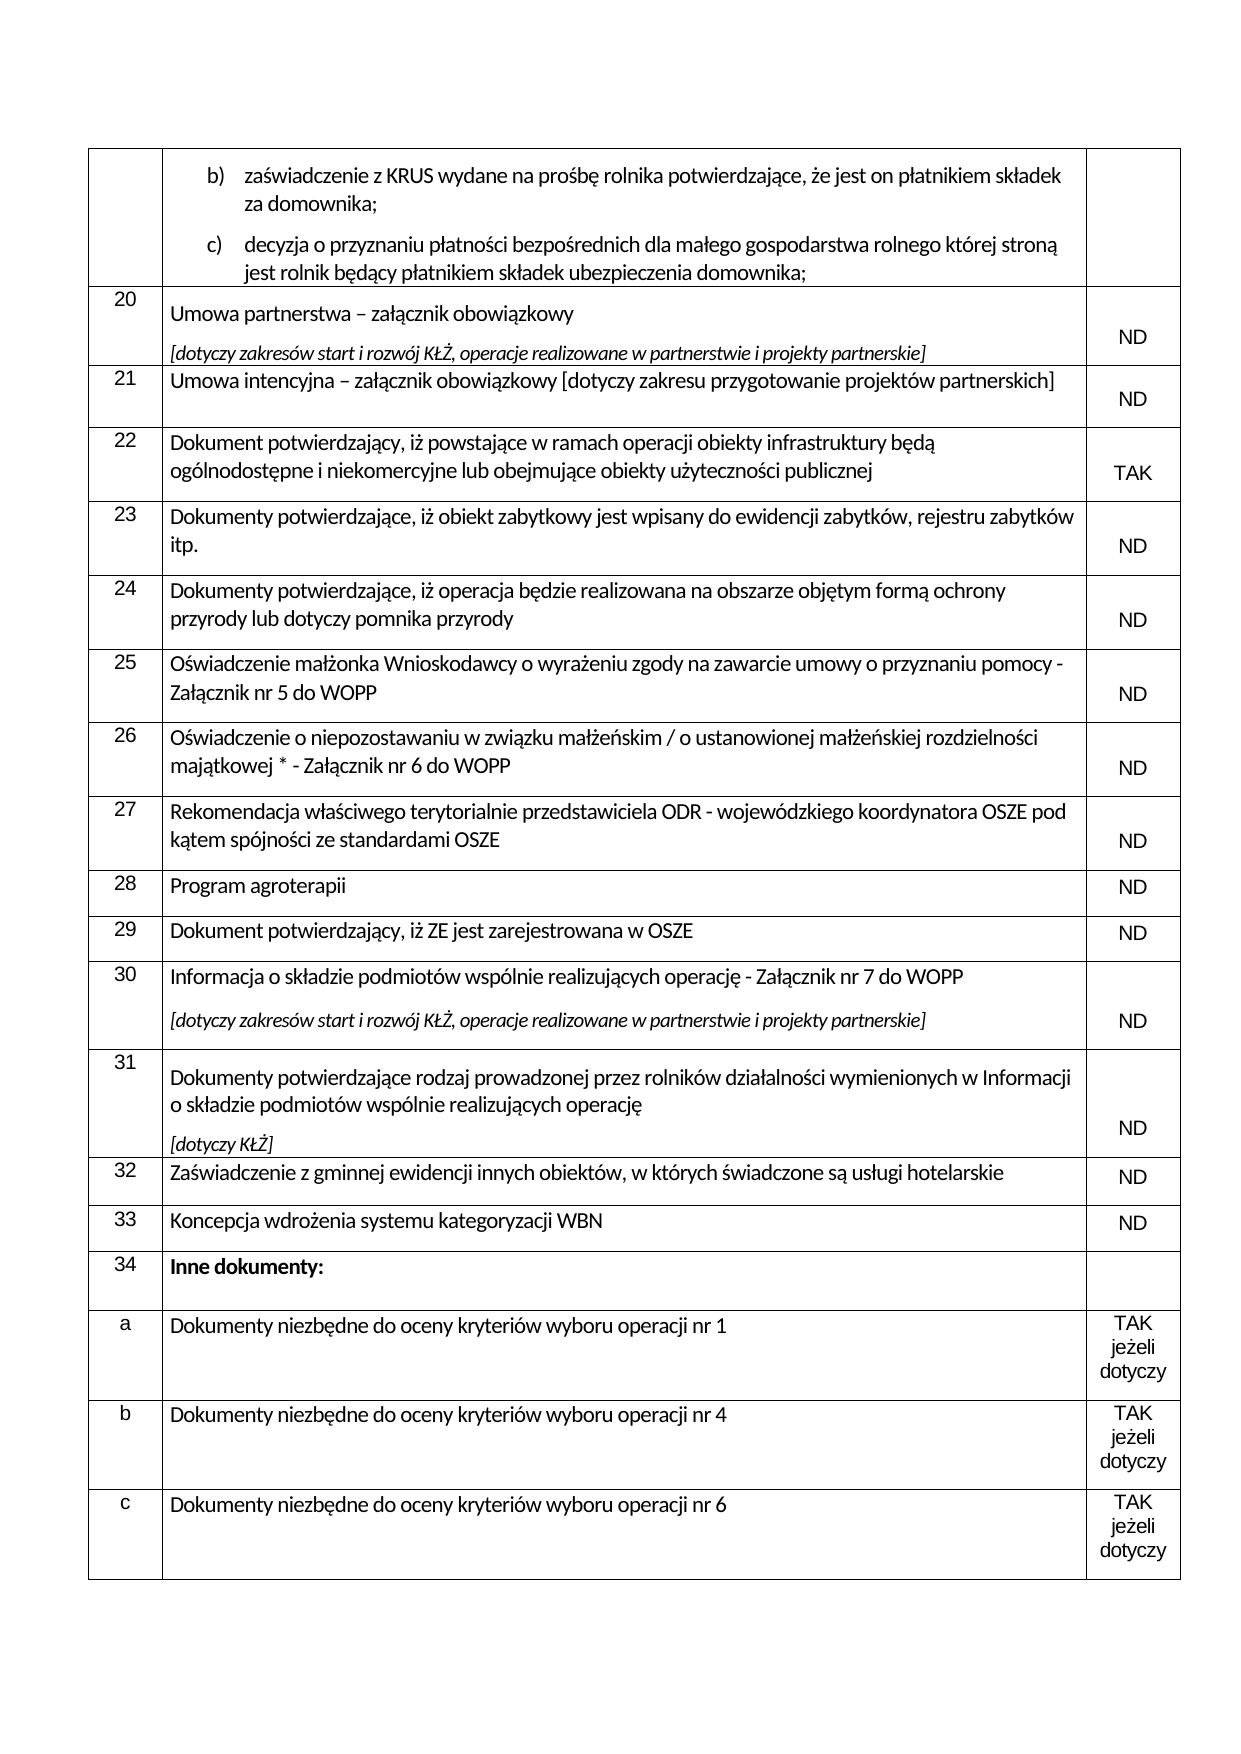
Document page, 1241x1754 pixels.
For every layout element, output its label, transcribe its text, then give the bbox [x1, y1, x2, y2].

table_cell Dokumenty potwierdzające rodzaj prowadzonej przez rolników działalności wymienionych w Informacji o składzie podmiotów wspólnie realizujących operację [dotyczy KŁŻ] [163, 1050, 1086, 1157]
table_cell ND [1087, 502, 1180, 575]
table_cell 30 [89, 962, 162, 1049]
table_cell Dokumenty niezbędne do oceny kryteriów wyboru operacji nr 1 [163, 1311, 1086, 1399]
table_cell Dokument potwierdzający, iż ZE jest zarejestrowana w OSZE [163, 917, 1086, 961]
table_cell 31 [89, 1050, 162, 1157]
table_cell [1087, 1252, 1180, 1310]
table_cell [1087, 149, 1180, 286]
table_cell ND [1087, 723, 1180, 796]
table_cell Umowa intencyjna – załącznik obowiązkowy [dotyczy zakresu przygotowanie projektów partnerskich] [163, 366, 1086, 427]
table_cell Oświadczenie małżonka Wnioskodawcy o wyrażeniu zgody na zawarcie umowy o przyznaniu pomocy - Załącznik nr 5 do WOPP [163, 650, 1086, 722]
table_cell Dokumenty niezbędne do oceny kryteriów wyboru operacji nr 4 [163, 1401, 1086, 1489]
table_cell ND [1087, 871, 1180, 916]
table_cell Dokumenty niezbędne do oceny kryteriów wyboru operacji nr 6 [163, 1490, 1086, 1579]
table_cell ND [1087, 650, 1180, 722]
table_cell ND [1087, 576, 1180, 648]
table_cell 32 [89, 1158, 162, 1205]
table_cell Oświadczenie o niepozostawaniu w związku małżeńskim / o ustanowionej małżeńskiej rozdzielności majątkowej * - Załącznik nr 6 do WOPP [163, 723, 1086, 796]
table_cell 22 [89, 428, 162, 501]
table_cell ND [1087, 287, 1180, 365]
table_cell 34 [89, 1252, 162, 1310]
table_cell [89, 149, 162, 286]
table_cell ND [1087, 366, 1180, 427]
table_cell ND [1087, 917, 1180, 961]
table_cell 29 [89, 917, 162, 961]
table_cell 24 [89, 576, 162, 648]
table_cell 21 [89, 366, 162, 427]
table_cell Koncepcja wdrożenia systemu kategoryzacji WBN [163, 1206, 1086, 1251]
table_cell Dokumenty potwierdzające, iż operacja będzie realizowana na obszarze objętym formą ochrony przyrody lub dotyczy pomnika przyrody [163, 576, 1086, 648]
table_cell 28 [89, 871, 162, 916]
table_cell Umowa partnerstwa – załącznik obowiązkowy [dotyczy zakresów start i rozwój KŁŻ, operacje realizowane w partnerstwie i projekty partnerskie] [163, 287, 1086, 365]
table_cell TAK jeżeli dotyczy [1087, 1311, 1180, 1399]
table_cell 33 [89, 1206, 162, 1251]
table_cell Inne dokumenty: [163, 1252, 1086, 1310]
table_cell a [89, 1311, 162, 1399]
table_cell Dokument potwierdzający, iż powstające w ramach operacji obiekty infrastruktury będą ogólnodostępne i niekomercyjne lub obejmujące obiekty użyteczności publicznej [163, 428, 1086, 501]
table_cell TAK jeżeli dotyczy [1087, 1401, 1180, 1489]
table_cell TAK [1087, 428, 1180, 501]
table_cell ND [1087, 1050, 1180, 1157]
table_cell Rekomendacja właściwego terytorialnie przedstawiciela ODR - wojewódzkiego koordynatora OSZE pod kątem spójności ze standardami OSZE [163, 797, 1086, 870]
table_cell Dokumenty potwierdzające, iż obiekt zabytkowy jest wpisany do ewidencji zabytków, rejestru zabytków itp. [163, 502, 1086, 575]
table_cell ND [1087, 962, 1180, 1049]
table_cell TAK jeżeli dotyczy [1087, 1490, 1180, 1579]
table_cell Informacja o składzie podmiotów wspólnie realizujących operację - Załącznik nr 7 do WOPP [dotyczy zakresów start i rozwój KŁŻ, operacje realizowane w partnerstwie i projekty partnerskie] [163, 962, 1086, 1049]
table_cell 20 [89, 287, 162, 365]
table_cell c [89, 1490, 162, 1579]
table_cell 27 [89, 797, 162, 870]
table_cell Dokumenty potwierdzające, że wnioskodawca jest rolnikiem albo małżonkiem rolnika albo domownikiem [dotyczy zakresów start i rozwój GA, ZE, GO]: Weryfikacja małżonka rolnika: odpis skrócony lub zupełny aktu małżeństwa wydawany przez Urząd Stanu Cywilnego albo zaświadczenie z KRUS wydane na prośbę rolnika potwierdzające, że jest on płatnikiem składek za małżonka; decyzja o przyznaniu płatności bezpośrednich dla małego gospodarstwa rolnego, której stroną jest rolnik; Weryfikacja domownika: zaświadczenie z KRUS o podleganiu ubezpieczeniu społecznemu wydane na prośbę domownika, które ważne jest na dzień składania wniosku o przyznanie pomocy; zaświadczenie z KRUS wydane na prośbę rolnika potwierdzające, że jest on płatnikiem składek za domownika; decyzja o przyznaniu płatności bezpośrednich dla małego gospodarstwa rolnego której stroną jest rolnik będący płatnikiem składek ubezpieczenia domownika; [163, 149, 1086, 286]
table_cell Zaświadczenie z gminnej ewidencji innych obiektów, w których świadczone są usługi hotelarskie [163, 1158, 1086, 1205]
table_cell Program agroterapii [163, 871, 1086, 916]
table_cell b [89, 1401, 162, 1489]
table_cell 25 [89, 650, 162, 722]
table_cell ND [1087, 1206, 1180, 1251]
table_cell 26 [89, 723, 162, 796]
table_cell 23 [89, 502, 162, 575]
table_cell ND [1087, 1158, 1180, 1205]
table_cell ND [1087, 797, 1180, 870]
